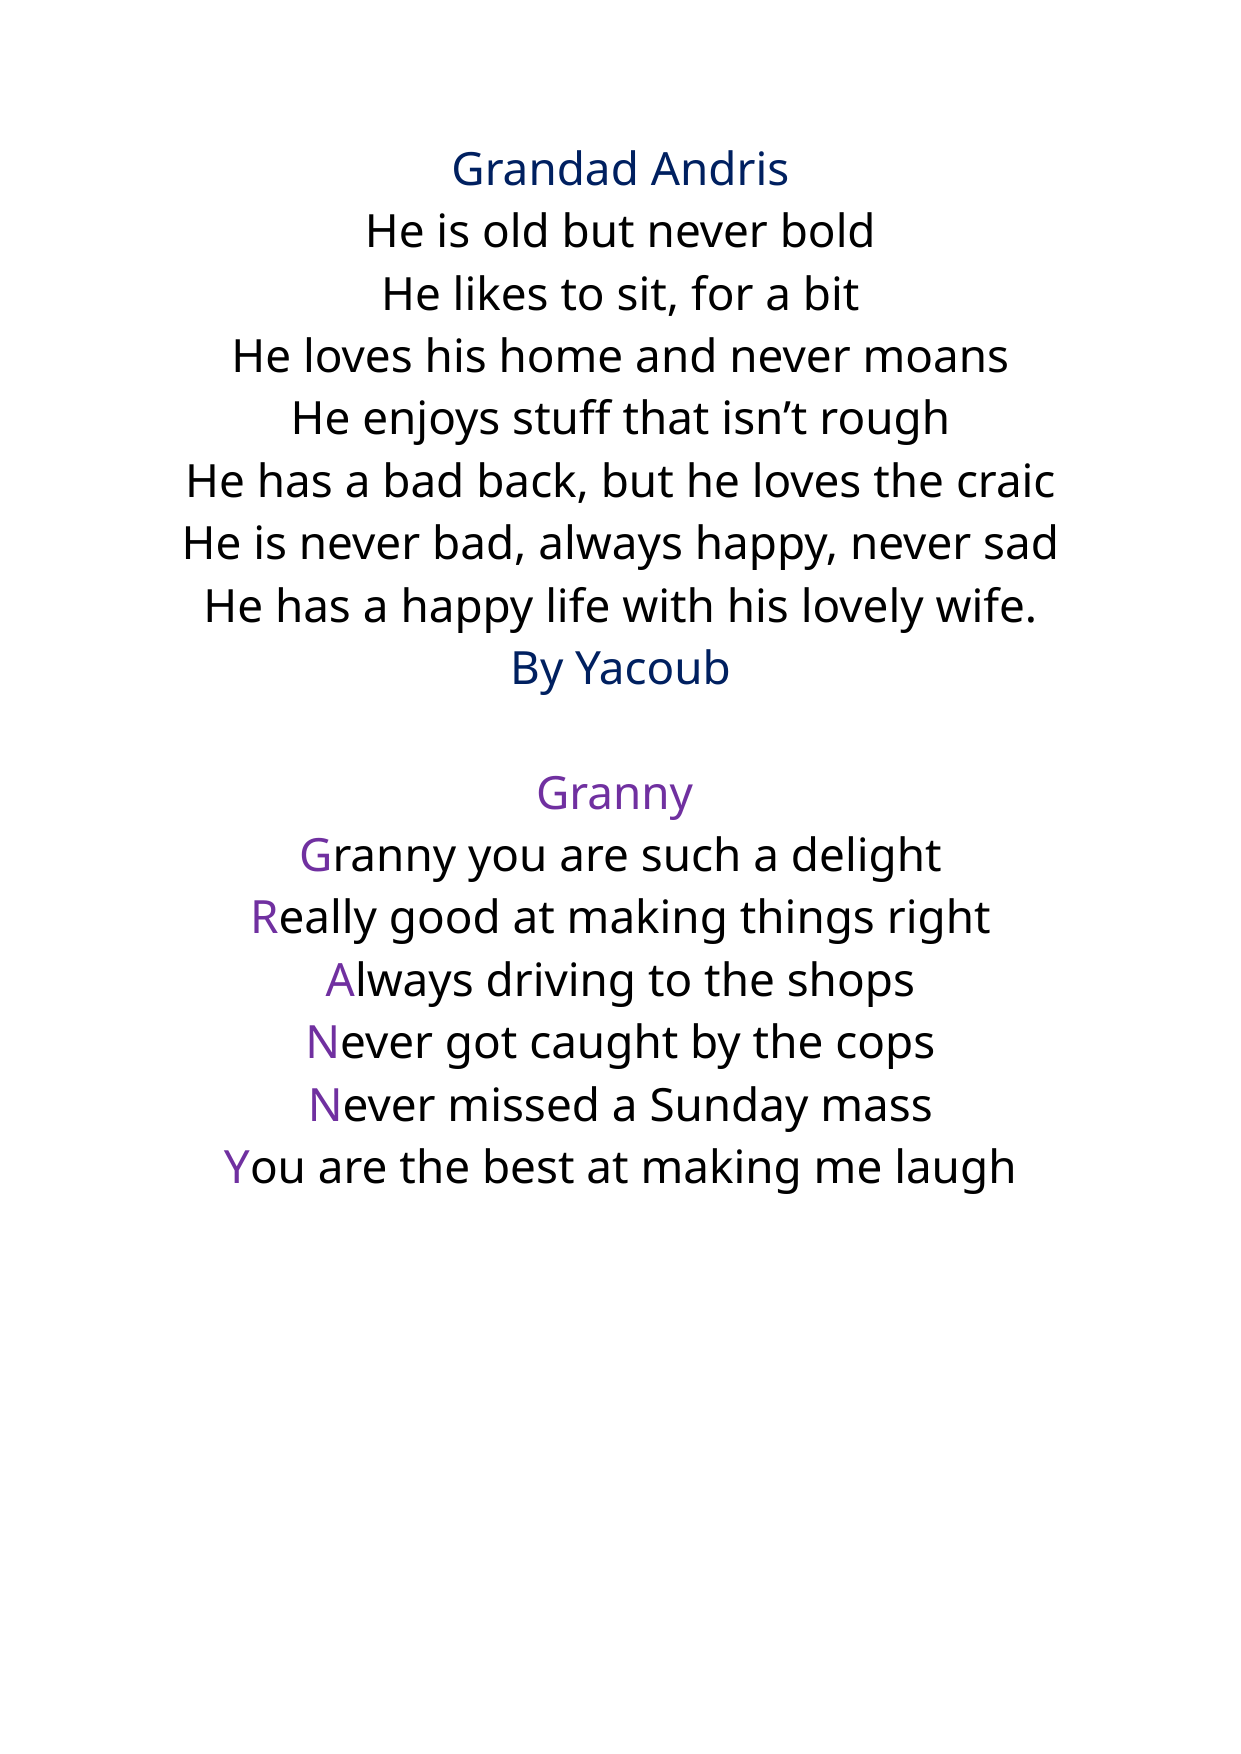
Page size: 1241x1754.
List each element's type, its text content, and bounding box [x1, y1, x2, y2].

text He is old but never bold [29, 199, 1211, 261]
text Never got caught by the cops [29, 1010, 1211, 1072]
text He is never bad, always happy, never sad [29, 511, 1211, 573]
text He loves his home and never moans [29, 323, 1211, 386]
text He likes to sit, for a bit [29, 261, 1211, 323]
text He has a happy life with his lovely wife. [29, 573, 1211, 635]
text He enjoys stuff that isn’t rough [29, 386, 1211, 448]
text Really good at making things right [29, 885, 1211, 947]
text Never missed a Sunday mass [29, 1072, 1211, 1134]
text Always driving to the shops [29, 947, 1211, 1010]
text Granny [29, 760, 1211, 823]
text By Yacoub [29, 635, 1211, 698]
text Grandad Andris [29, 136, 1211, 199]
text Granny you are such a delight [29, 823, 1211, 885]
text He has a bad back, but he loves the craic [29, 448, 1211, 511]
text You are the best at making me laugh [29, 1134, 1211, 1197]
